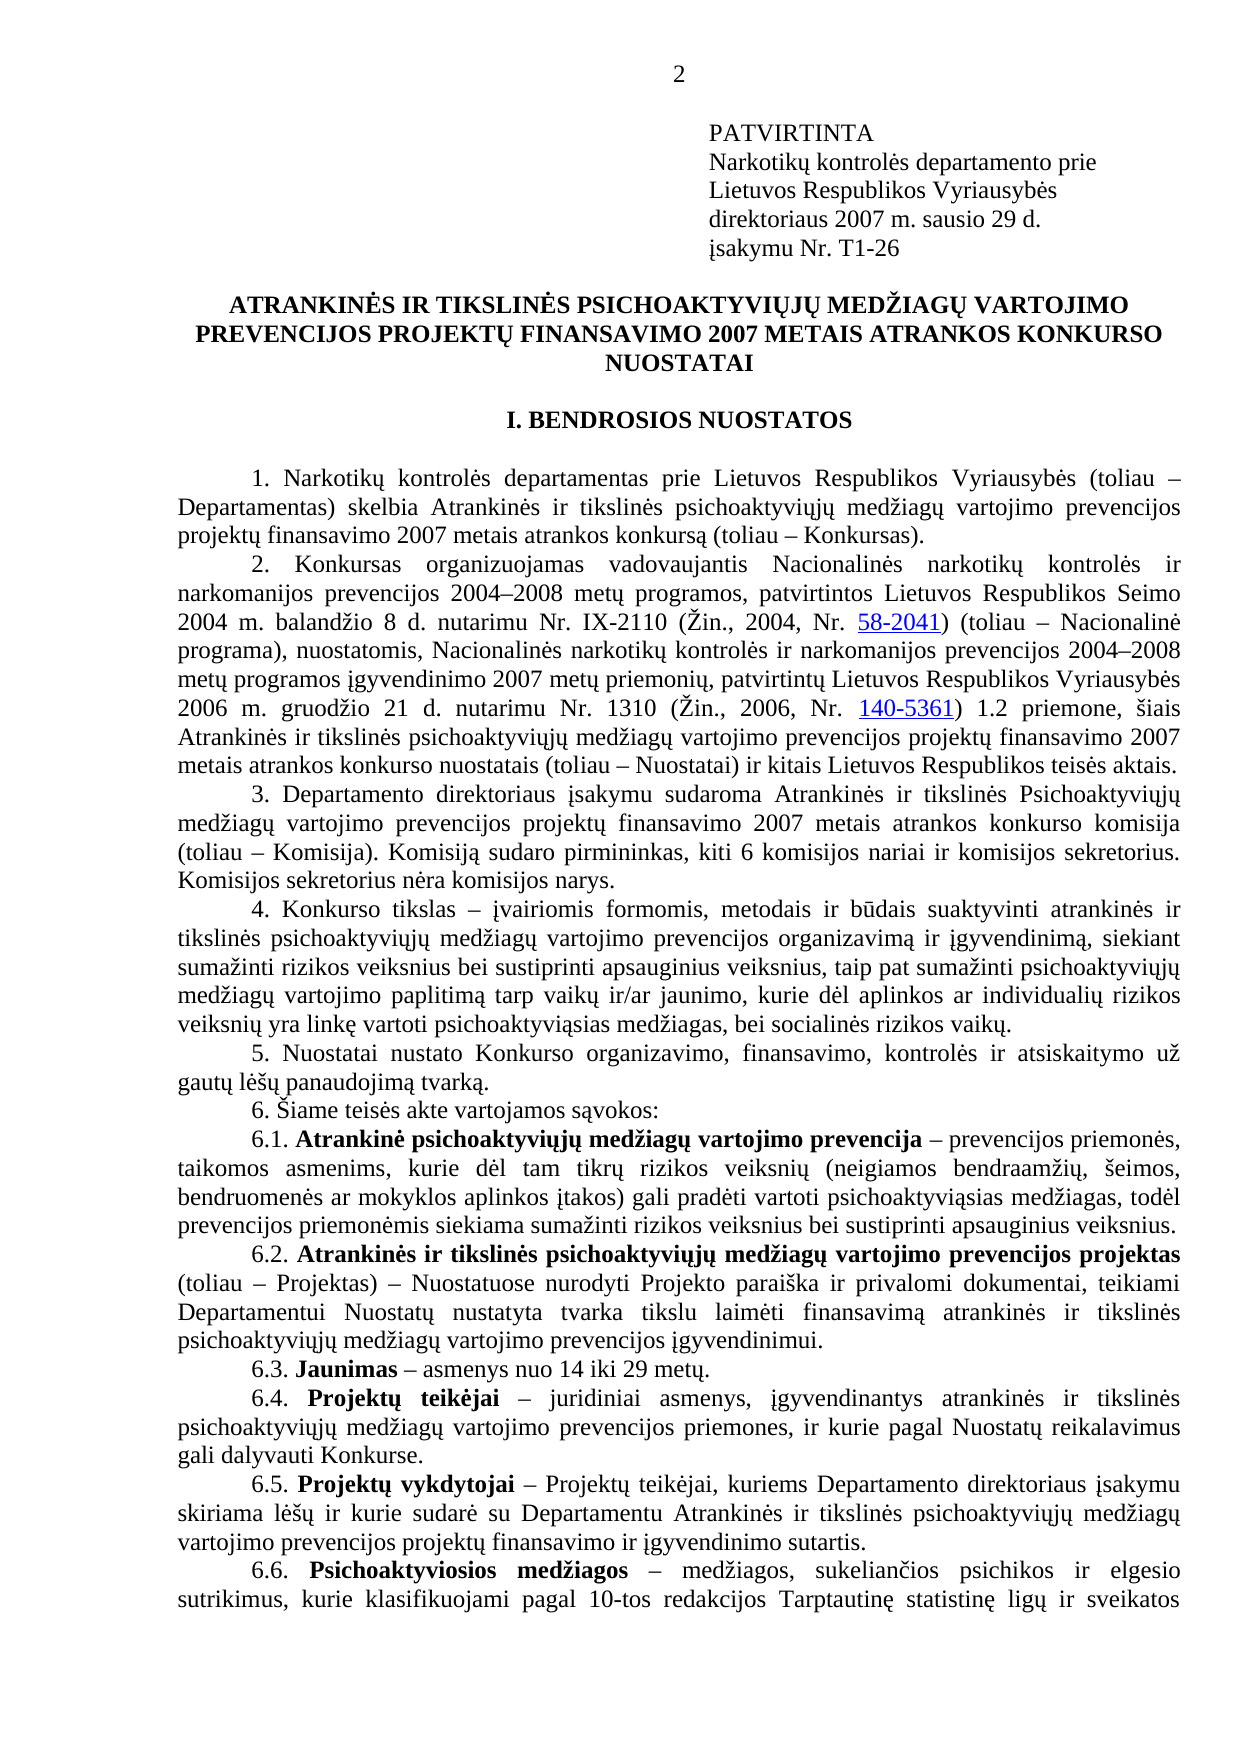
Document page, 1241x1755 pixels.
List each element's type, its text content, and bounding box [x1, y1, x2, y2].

text 5. Nuostatai nustato Konkurso organizavimo, finansavimo, kontrolės ir atsiskaitymo už gautų lėšų panaudojimą tvarką. [177, 1038, 1181, 1096]
text I. BENDROSIOS NUOSTATOS [177, 406, 1181, 434]
text 6.2. Atrankinės ir tikslinės psichoaktyviųjų medžiagų vartojimo prevencijos projektas (toliau – Projektas) – Nuostatuose nurodyti Projekto paraiška ir privalomi dokumentai, teikiami Departamentui Nuostatų nustatyta tvarka tikslu laimėti finansavimą atrankinės ir tikslinės psichoaktyviųjų medžiagų vartojimo prevencijos įgyvendinimui. [177, 1239, 1181, 1354]
text 6. Šiame teisės akte vartojamos sąvokos: [177, 1096, 1181, 1124]
text 1. Narkotikų kontrolės departamentas prie Lietuvos Respublikos Vyriausybės (toliau – Departamentas) skelbia Atrankinės ir tikslinės psichoaktyviųjų medžiagų vartojimo prevencijos projektų finansavimo 2007 metais atrankos konkursą (toliau – Konkursas). [177, 463, 1181, 549]
text 6.5. Projektų vykdytojai – Projektų teikėjai, kuriems Departamento direktoriaus įsakymu skiriama lėšų ir kurie sudarė su Departamentu Atrankinės ir tikslinės psichoaktyviųjų medžiagų vartojimo prevencijos projektų finansavimo ir įgyvendinimo sutartis. [177, 1469, 1181, 1556]
text 3. Departamento direktoriaus įsakymu sudaroma Atrankinės ir tikslinės Psichoaktyviųjų medžiagų vartojimo prevencijos projektų finansavimo 2007 metais atrankos konkurso komisija (toliau – Komisija). Komisiją sudaro pirmininkas, kiti 6 komisijos nariai ir komisijos sekretorius. Komisijos sekretorius nėra komisijos narys. [177, 779, 1181, 894]
text 6.3. Jaunimas – asmenys nuo 14 iki 29 metų. [177, 1354, 1181, 1383]
text įsakymu Nr. T1-26 [177, 233, 1181, 262]
text Narkotikų kontrolės departamento prie [177, 147, 1181, 176]
text 2. Konkursas organizuojamas vadovaujantis Nacionalinės narkotikų kontrolės ir narkomanijos prevencijos 2004–2008 metų programos, patvirtintos Lietuvos Respublikos Seimo 2004 m. balandžio 8 d. nutarimu Nr. IX-2110 (Žin., 2004, Nr. 58-2041) (toliau – Nacionalinė programa), nuostatomis, Nacionalinės narkotikų kontrolės ir narkomanijos prevencijos 2004–2008 metų programos įgyvendinimo 2007 metų priemonių, patvirtintų Lietuvos Respublikos Vyriausybės 2006 m. gruodžio 21 d. nutarimu Nr. 1310 (Žin., 2006, Nr. 140-5361) 1.2 priemone, šiais Atrankinės ir tikslinės psichoaktyviųjų medžiagų vartojimo prevencijos projektų finansavimo 2007 metais atrankos konkurso nuostatais (toliau – Nuostatai) ir kitais Lietuvos Respublikos teisės aktais. [177, 549, 1181, 779]
text 6.4. Projektų teikėjai – juridiniai asmenys, įgyvendinantys atrankinės ir tikslinės psichoaktyviųjų medžiagų vartojimo prevencijos priemones, ir kurie pagal Nuostatų reikalavimus gali dalyvauti Konkurse. [177, 1383, 1181, 1469]
text direktoriaus 2007 m. sausio 29 d. [177, 204, 1181, 233]
text 6.1. Atrankinė psichoaktyviųjų medžiagų vartojimo prevencija – prevencijos priemonės, taikomos asmenims, kurie dėl tam tikrų rizikos veiksnių (neigiamos bendraamžių, šeimos, bendruomenės ar mokyklos aplinkos įtakos) gali pradėti vartoti psichoaktyviąsias medžiagas, todėl prevencijos priemonėmis siekiama sumažinti rizikos veiksnius bei sustiprinti apsauginius veiksnius. [177, 1124, 1181, 1239]
text 6.6. Psichoaktyviosios medžiagos – medžiagos, sukeliančios psichikos ir elgesio sutrikimus, kurie klasifikuojami pagal 10-tos redakcijos Tarptautinę statistinę ligų ir sveikatos [177, 1556, 1181, 1613]
text Lietuvos Respublikos Vyriausybės [177, 176, 1181, 204]
text ATRANKINĖS IR TIKSLINĖS PSICHOAKTYVIŲJŲ MEDŽIAGŲ VARTOJIMO PREVENCIJOS PROJEKTŲ FINANSAVIMO 2007 METAIS ATRANKOS KONKURSO NUOSTATAI [177, 291, 1181, 377]
text PATVIRTINTA [177, 118, 1181, 147]
text 4. Konkurso tikslas – įvairiomis formomis, metodais ir būdais suaktyvinti atrankinės ir tikslinės psichoaktyviųjų medžiagų vartojimo prevencijos organizavimą ir įgyvendinimą, siekiant sumažinti rizikos veiksnius bei sustiprinti apsauginius veiksnius, taip pat sumažinti psichoaktyviųjų medžiagų vartojimo paplitimą tarp vaikų ir/ar jaunimo, kurie dėl aplinkos ar individualių rizikos veiksnių yra linkę vartoti psichoaktyviąsias medžiagas, bei socialinės rizikos vaikų. [177, 894, 1181, 1038]
